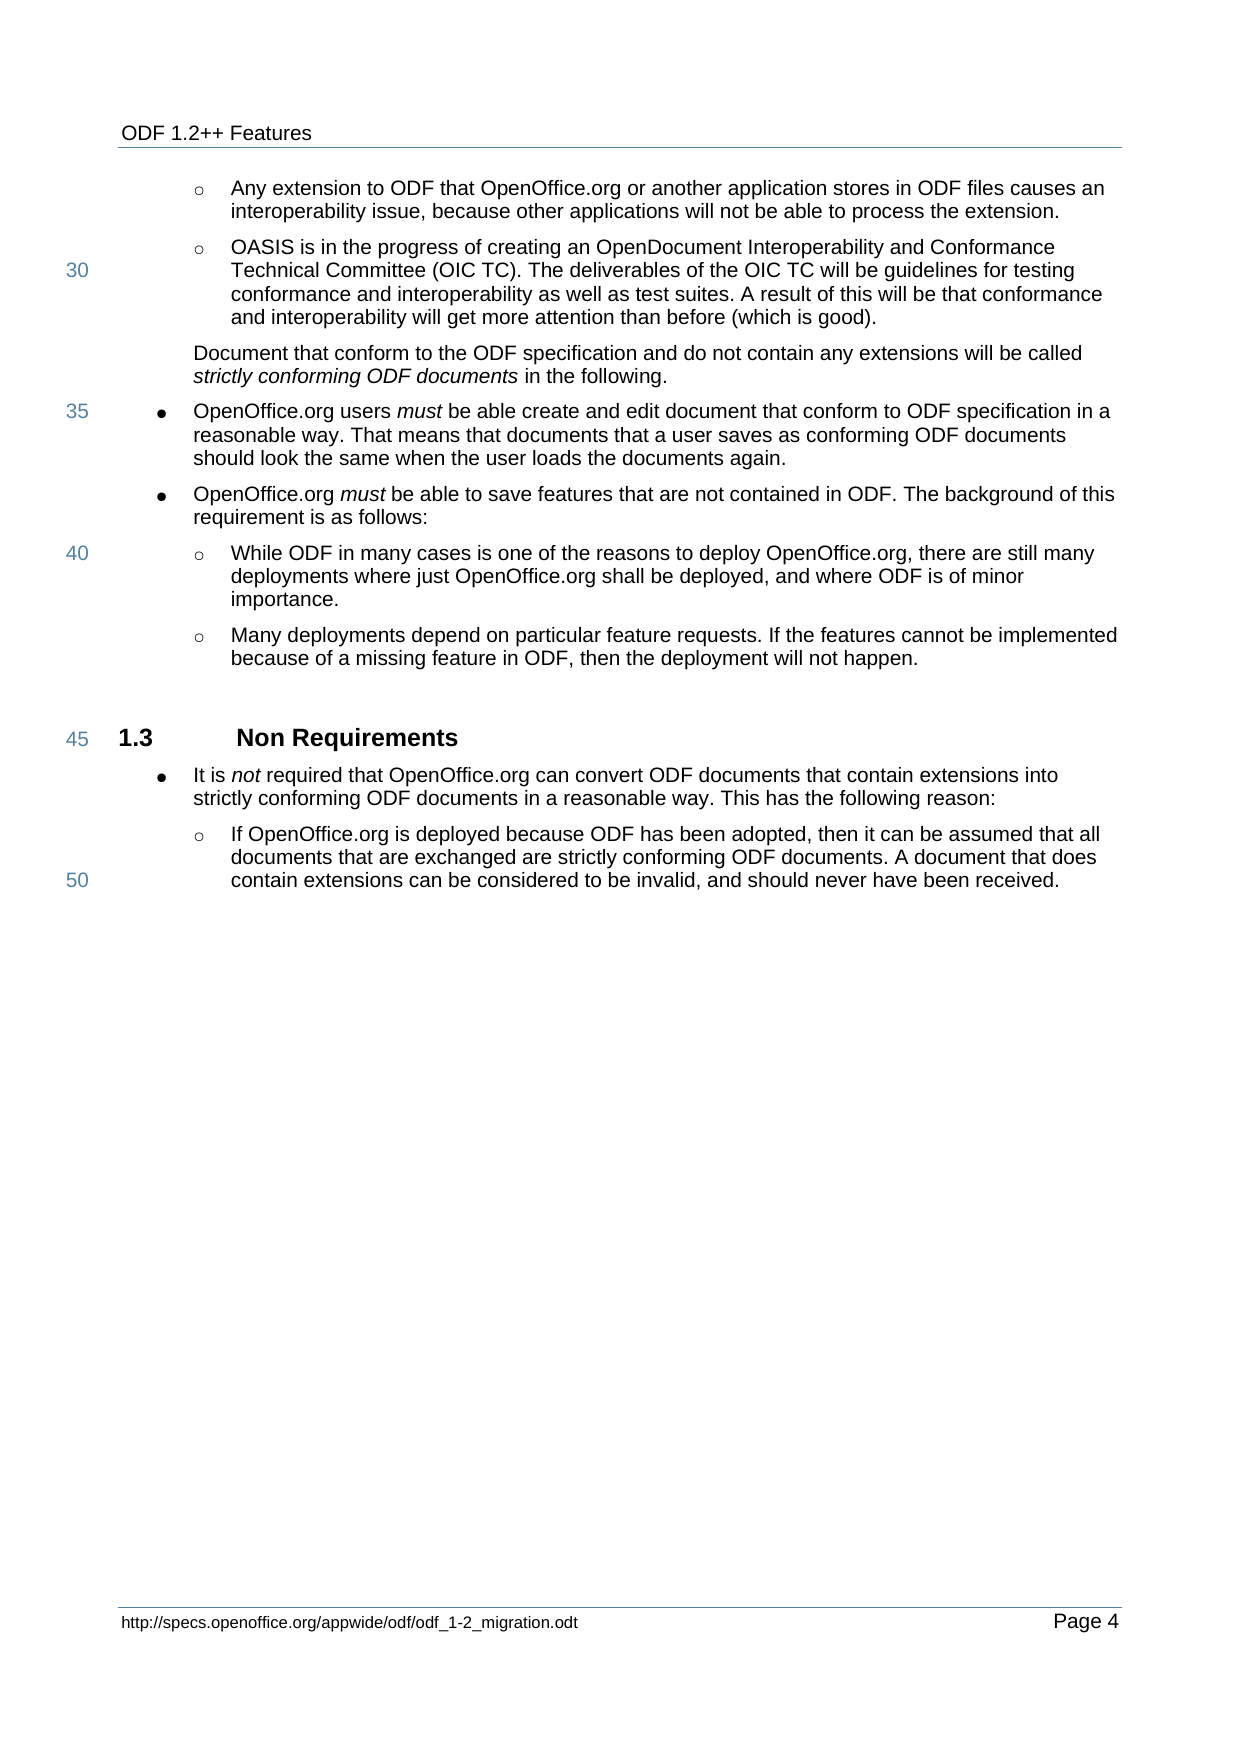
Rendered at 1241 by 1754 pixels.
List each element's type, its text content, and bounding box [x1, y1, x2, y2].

list OpenOffice.org users must be able create and edit document that conform to ODF specification in a reasonable way. That means that documents that a user saves as conforming ODF documents should look the same when the user loads the documents again. [156, 400, 1122, 470]
list If OpenOffice.org is deployed because ODF has been adopted, then it can be assumed that all documents that are exchanged are strictly conforming ODF documents. A document that does contain extensions can be considered to be invalid, and should never have been received. [193, 822, 1122, 892]
list Document that conform to the ODF specification and do not contain any extensions will be called strictly conforming ODF documents in the following. [156, 341, 1122, 388]
list While ODF in many cases is one of the reasons to deploy OpenOffice.org, there are still many deployments where just OpenOffice.org shall be deployed, and where ODF is of minor importance. [193, 541, 1122, 611]
list OpenOffice.org must be able to save features that are not contained in ODF. The background of this requirement is as follows: [156, 482, 1122, 529]
list Any extension to ODF that OpenOffice.org or another application stores in ODF files causes an interoperability issue, because other applications will not be able to process the extension. [193, 177, 1122, 223]
subtitle Non Requirements [118, 724, 1122, 752]
list It is not required that OpenOffice.org can convert ODF documents that contain extensions into strictly conforming ODF documents in a reasonable way. This has the following reason: [156, 763, 1122, 810]
list Many deployments depend on particular feature requests. If the features cannot be implemented because of a missing feature in ODF, then the deployment will not happen. [193, 623, 1122, 670]
list OASIS is in the progress of creating an OpenDocument Interoperability and Conformance Technical Committee (OIC TC). The deliverables of the OIC TC will be guidelines for testing conformance and interoperability as well as test suites. A result of this will be that conformance and interoperability will get more attention than before (which is good). [193, 236, 1122, 329]
